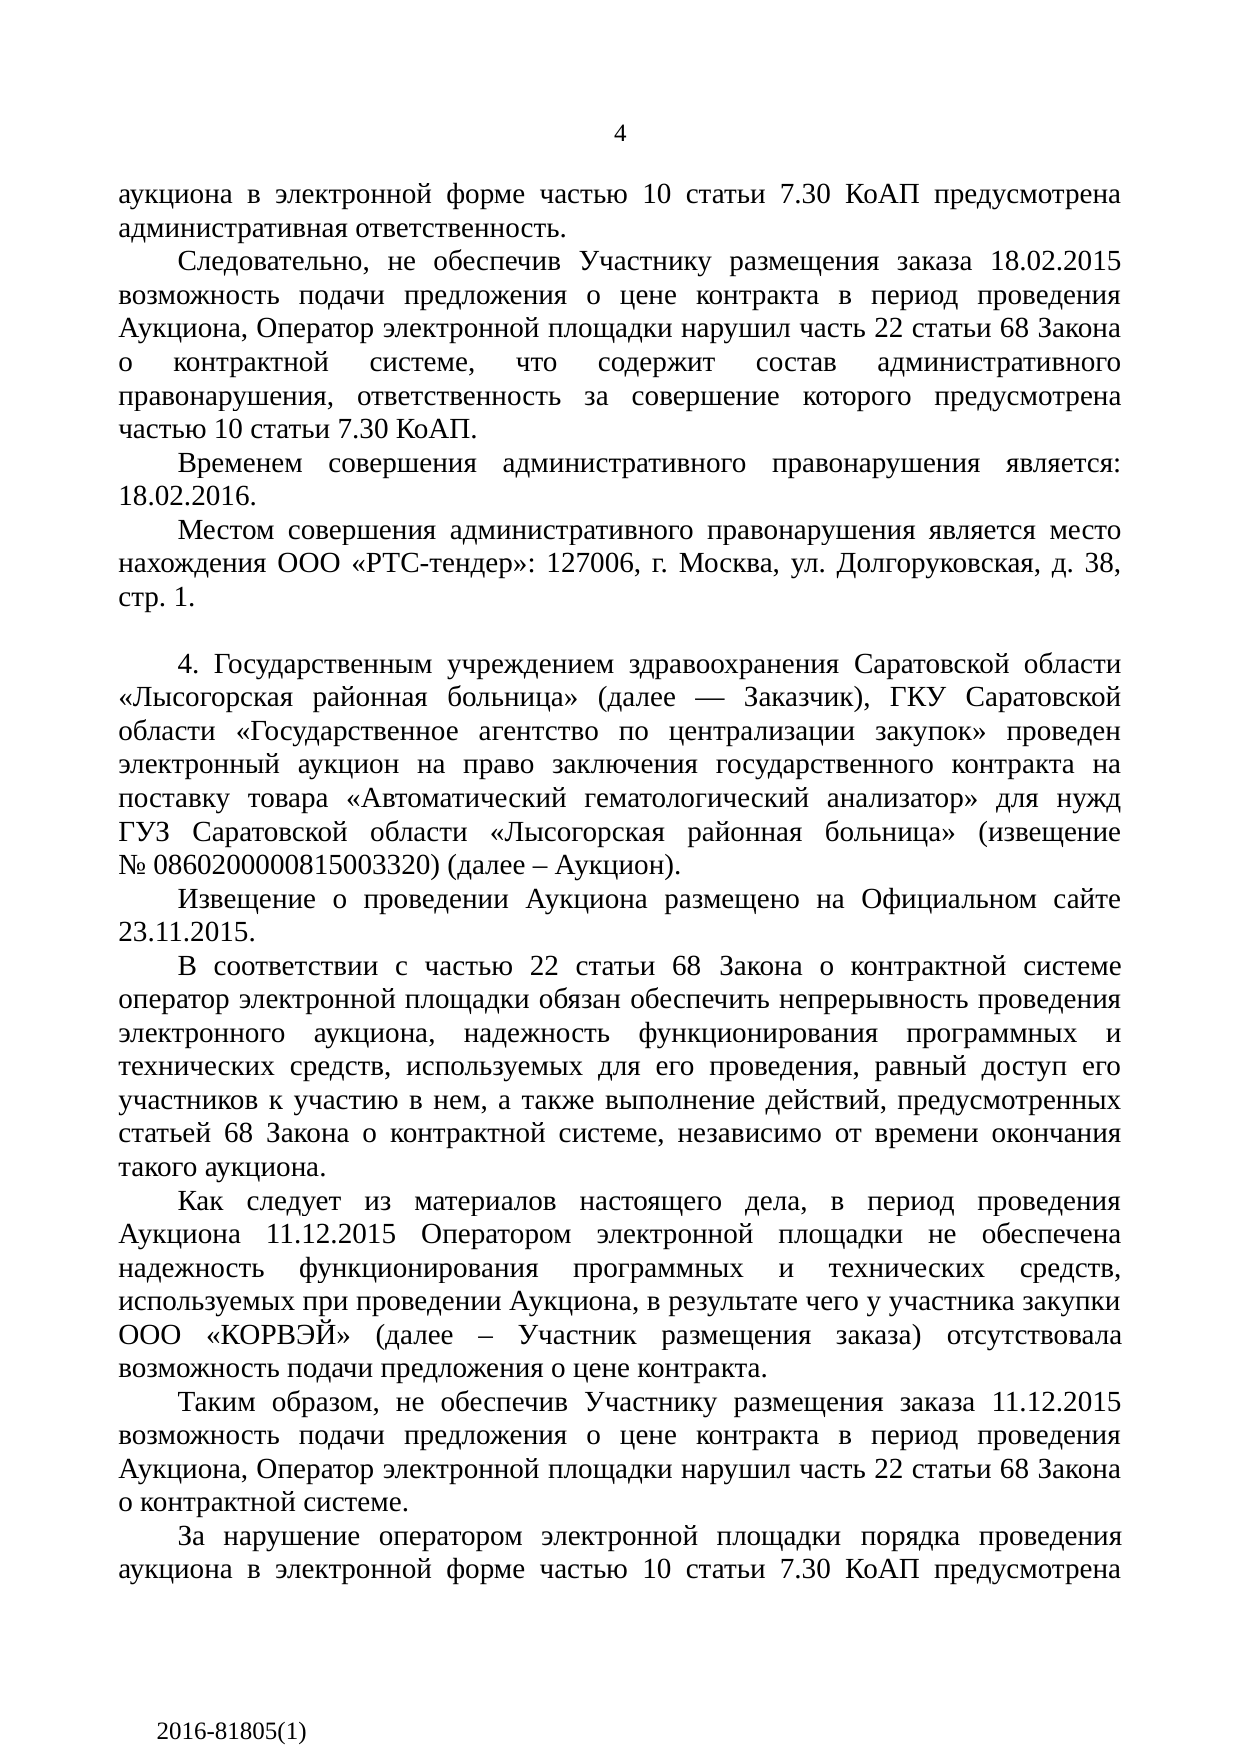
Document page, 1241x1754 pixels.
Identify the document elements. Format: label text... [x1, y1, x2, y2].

text аукциона в электронной форме частью 10 статьи 7.30 КоАП предусмотрена административная ответственность. [118, 176, 1122, 243]
text Местом совершения административного правонарушения является место нахождения ООО «РТС-тендер»: 127006, г. Москва, ул. Долгоруковская, д. 38, стр. 1. [118, 512, 1122, 612]
text За нарушение оператором электронной площадки порядка проведения аукциона в электронной форме частью 10 статьи 7.30 КоАП предусмотрена [118, 1518, 1122, 1585]
text Извещение о проведении Аукциона размещено на Официальном сайте 23.11.2015. [118, 881, 1122, 948]
text Временем совершения административного правонарушения является: 18.02.2016. [118, 445, 1122, 512]
text Как следует из материалов настоящего дела, в период проведения Аукциона 11.12.2015 Оператором электронной площадки не обеспечена надежность функционирования программных и технических средств, используемых при проведении Аукциона, в результате чего у участника закупки ООО «КОРВЭЙ» (далее – Участник размещения заказа) отсутствовала возможность подачи предложения о цене контракта. [118, 1183, 1122, 1384]
text Следовательно, не обеспечив Участнику размещения заказа 18.02.2015 возможность подачи предложения о цене контракта в период проведения Аукциона, Оператор электронной площадки нарушил часть 22 статьи 68 Закона о контрактной системе, что содержит состав административного правонарушения, ответственность за совершение которого предусмотрена частью 10 статьи 7.30 КоАП. [118, 243, 1122, 445]
text В соответствии с частью 22 статьи 68 Закона о контрактной системе оператор электронной площадки обязан обеспечить непрерывность проведения электронного аукциона, надежность функционирования программных и технических средств, используемых для его проведения, равный доступ его участников к участию в нем, а также выполнение действий, предусмотренных статьей 68 Закона о контрактной системе, независимо от времени окончания такого аукциона. [118, 948, 1122, 1183]
text 4. Государственным учреждением здравоохранения Саратовской области «Лысогорская районная больница» (далее — Заказчик), ГКУ Саратовской области «Государственное агентство по централизации закупок» проведен электронный аукцион на право заключения государственного контракта на поставку товара «Автоматический гематологический анализатор» для нужд ГУЗ Саратовской области «Лысогорская районная больница» (извещение № 0860200000815003320) (далее – Аукцион). [118, 646, 1122, 881]
text Таким образом, не обеспечив Участнику размещения заказа 11.12.2015 возможность подачи предложения о цене контракта в период проведения Аукциона, Оператор электронной площадки нарушил часть 22 статьи 68 Закона о контрактной системе. [118, 1384, 1122, 1518]
